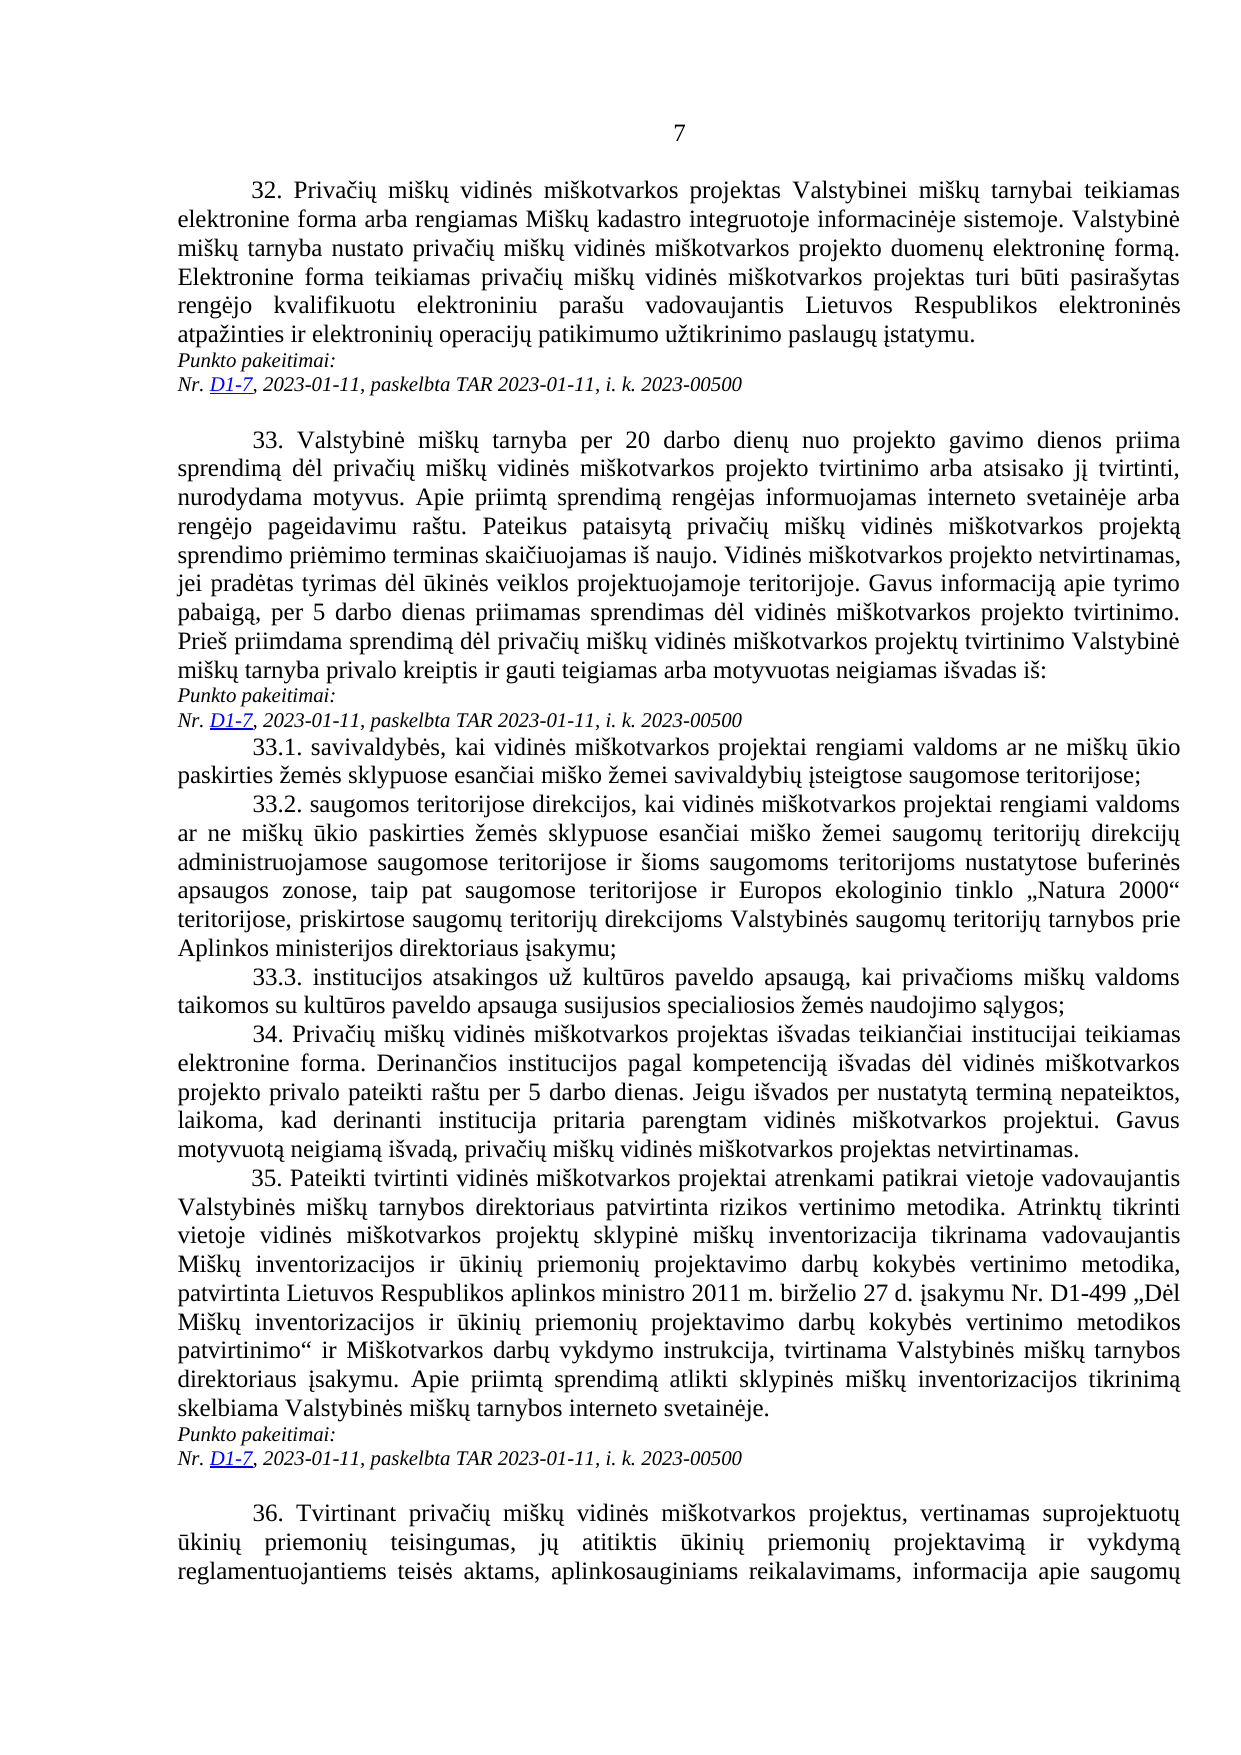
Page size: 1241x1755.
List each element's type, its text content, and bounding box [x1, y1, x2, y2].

text 33.2. saugomos teritorijose direkcijos, kai vidinės miškotvarkos projektai rengiami valdoms ar ne miškų ūkio paskirties žemės sklypuose esančiai miško žemei saugomų teritorijų direkcijų administruojamose saugomose teritorijose ir šioms saugomoms teritorijoms nustatytose buferinės apsaugos zonose, taip pat saugomose teritorijose ir Europos ekologinio tinklo „Natura 2000“ teritorijose, priskirtose saugomų teritorijų direkcijoms Valstybinės saugomų teritorijų tarnybos prie Aplinkos ministerijos direktoriaus įsakymu; [177, 789, 1181, 962]
text Punkto pakeitimai: [177, 1422, 1181, 1446]
text Nr. D1-7, 2023-01-11, paskelbta TAR 2023-01-11, i. k. 2023-00500 [177, 372, 1181, 396]
text Nr. D1-7, 2023-01-11, paskelbta TAR 2023-01-11, i. k. 2023-00500 [177, 707, 1181, 732]
text Punkto pakeitimai: [177, 348, 1181, 372]
text 33.1. savivaldybės, kai vidinės miškotvarkos projektai rengiami valdoms ar ne miškų ūkio paskirties žemės sklypuose esančiai miško žemei savivaldybių įsteigtose saugomose teritorijose; [177, 732, 1181, 789]
text Nr. D1-7, 2023-01-11, paskelbta TAR 2023-01-11, i. k. 2023-00500 [177, 1446, 1181, 1470]
text 33. Valstybinė miškų tarnyba per 20 darbo dienų nuo projekto gavimo dienos priima sprendimą dėl privačių miškų vidinės miškotvarkos projekto tvirtinimo arba atsisako jį tvirtinti, nurodydama motyvus. Apie priimtą sprendimą rengėjas informuojamas interneto svetainėje arba rengėjo pageidavimu raštu. Pateikus pataisytą privačių miškų vidinės miškotvarkos projektą sprendimo priėmimo terminas skaičiuojamas iš naujo. Vidinės miškotvarkos projekto netvirtinamas, jei pradėtas tyrimas dėl ūkinės veiklos projektuojamoje teritorijoje. Gavus informaciją apie tyrimo pabaigą, per 5 darbo dienas priimamas sprendimas dėl vidinės miškotvarkos projekto tvirtinimo. Prieš priimdama sprendimą dėl privačių miškų vidinės miškotvarkos projektų tvirtinimo Valstybinė miškų tarnyba privalo kreiptis ir gauti teigiamas arba motyvuotas neigiamas išvadas iš: [177, 425, 1181, 683]
text 34. Privačių miškų vidinės miškotvarkos projektas išvadas teikiančiai institucijai teikiamas elektronine forma. Derinančios institucijos pagal kompetenciją išvadas dėl vidinės miškotvarkos projekto privalo pateikti raštu per 5 darbo dienas. Jeigu išvados per nustatytą terminą nepateiktos, laikoma, kad derinanti institucija pritaria parengtam vidinės miškotvarkos projektui. Gavus motyvuotą neigiamą išvadą, privačių miškų vidinės miškotvarkos projektas netvirtinamas. [177, 1019, 1181, 1163]
text 35. Pateikti tvirtinti vidinės miškotvarkos projektai atrenkami patikrai vietoje vadovaujantis Valstybinės miškų tarnybos direktoriaus patvirtinta rizikos vertinimo metodika. Atrinktų tikrinti vietoje vidinės miškotvarkos projektų sklypinė miškų inventorizacija tikrinama vadovaujantis Miškų inventorizacijos ir ūkinių priemonių projektavimo darbų kokybės vertinimo metodika, patvirtinta Lietuvos Respublikos aplinkos ministro 2011 m. birželio 27 d. įsakymu Nr. D1-499 „Dėl Miškų inventorizacijos ir ūkinių priemonių projektavimo darbų kokybės vertinimo metodikos patvirtinimo“ ir Miškotvarkos darbų vykdymo instrukcija, tvirtinama Valstybinės miškų tarnybos direktoriaus įsakymu. Apie priimtą sprendimą atlikti sklypinės miškų inventorizacijos tikrinimą skelbiama Valstybinės miškų tarnybos interneto svetainėje. [177, 1163, 1181, 1422]
text 32. Privačių miškų vidinės miškotvarkos projektas Valstybinei miškų tarnybai teikiamas elektronine forma arba rengiamas Miškų kadastro integruotoje informacinėje sistemoje. Valstybinė miškų tarnyba nustato privačių miškų vidinės miškotvarkos projekto duomenų elektroninę formą. Elektronine forma teikiamas privačių miškų vidinės miškotvarkos projektas turi būti pasirašytas rengėjo kvalifikuotu elektroniniu parašu vadovaujantis Lietuvos Respublikos elektroninės atpažinties ir elektroninių operacijų patikimumo užtikrinimo paslaugų įstatymu. [177, 175, 1181, 348]
text Punkto pakeitimai: [177, 683, 1181, 707]
text 33.3. institucijos atsakingos už kultūros paveldo apsaugą, kai privačioms miškų valdoms taikomos su kultūros paveldo apsauga susijusios specialiosios žemės naudojimo sąlygos; [177, 962, 1181, 1019]
text 36. Tvirtinant privačių miškų vidinės miškotvarkos projektus, vertinamas suprojektuotų ūkinių priemonių teisingumas, jų atitiktis ūkinių priemonių projektavimą ir vykdymą reglamentuojantiems teisės aktams, aplinkosauginiams reikalavimams, informacija apie saugomų [177, 1498, 1181, 1585]
